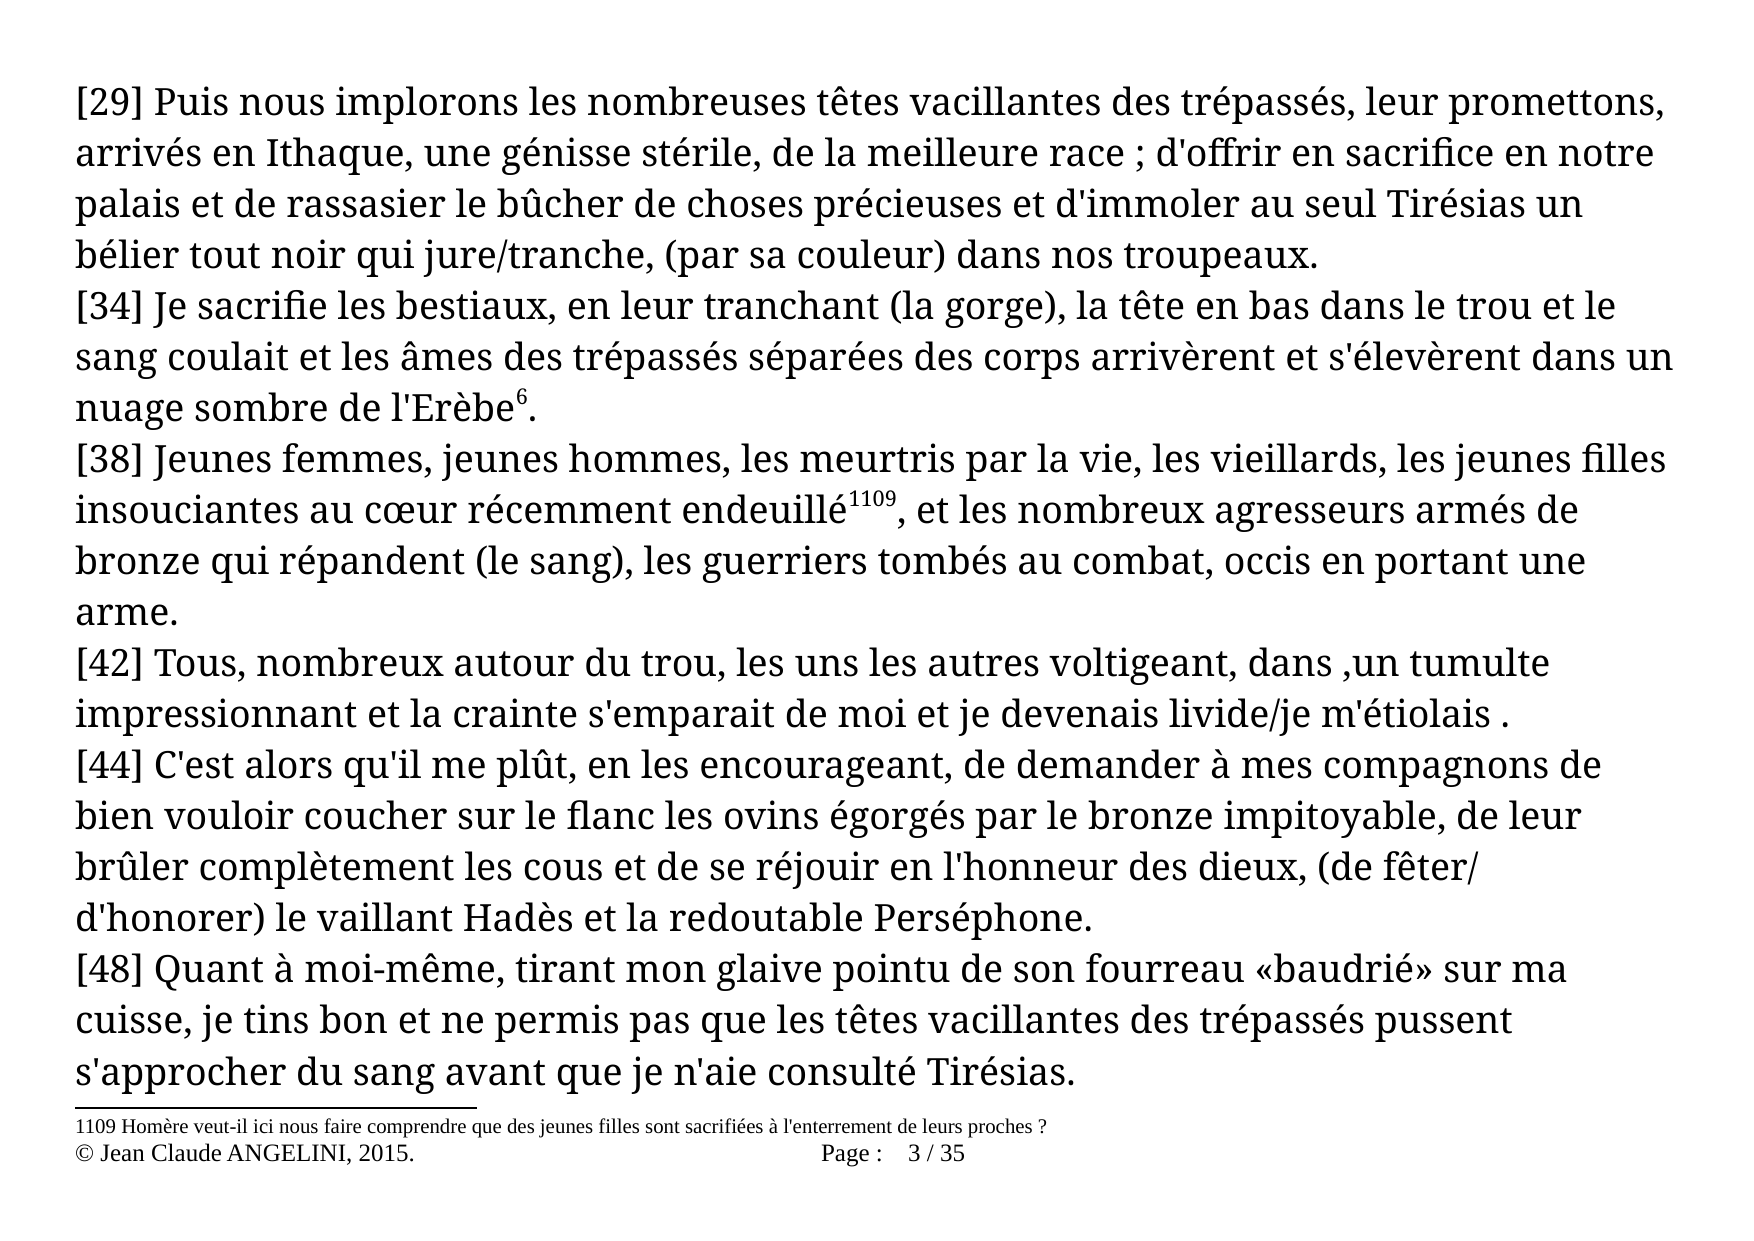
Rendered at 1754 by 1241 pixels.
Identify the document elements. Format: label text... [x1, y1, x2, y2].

subtitle [48] Quant à moi-même, tirant mon glaive pointu de son fourreau «baudrié» sur ma cuisse, je tins bon et ne permis pas que les têtes vacillantes des trépassés pussent s'approcher du sang avant que je n'aie consulté Tirésias. [75, 943, 1679, 1096]
subtitle [29] Puis nous implorons les nombreuses têtes vacillantes des trépassés, leur promettons, arrivés en Ithaque, une génisse stérile, de la meilleure race ; d'offrir en sacrifice en notre palais et de rassasier le bûcher de choses précieuses et d'immoler au seul Tirésias un bélier tout noir qui jure/tranche, (par sa couleur) dans nos troupeaux. [75, 75, 1679, 279]
subtitle [42] Tous, nombreux autour du trou, les uns les autres voltigeant, dans ,un tumulte impressionnant et la crainte s'emparait de moi et je devenais livide/je m'étiolais . [75, 636, 1679, 738]
subtitle [44] C'est alors qu'il me plût, en les encourageant, de demander à mes compagnons de bien vouloir coucher sur le flanc les ovins égorgés par le bronze impitoyable, de leur brûler complètement les cous et de se réjouir en l'honneur des dieux, (de fêter/ d'honorer) le vaillant Hadès et la redoutable Perséphone. [75, 738, 1679, 943]
text Homère veut-il ici nous faire comprendre que des jeunes filles sont sacrifiées à l'enterrement de leurs proches ? [75, 1114, 1679, 1138]
subtitle [34] Je sacrifie les bestiaux, en leur tranchant (la gorge), la tête en bas dans le trou et le sang coulait et les âmes des trépassés séparées des corps arrivèrent et s'élevèrent dans un nuage sombre de l'Erèbe6. [75, 279, 1679, 432]
subtitle [38] Jeunes femmes, jeunes hommes, les meurtris par la vie, les vieillards, les jeunes filles insouciantes au cœur récemment endeuillé, et les nombreux agresseurs armés de bronze qui répandent (le sang), les guerriers tombés au combat, occis en portant une arme. [75, 432, 1679, 636]
